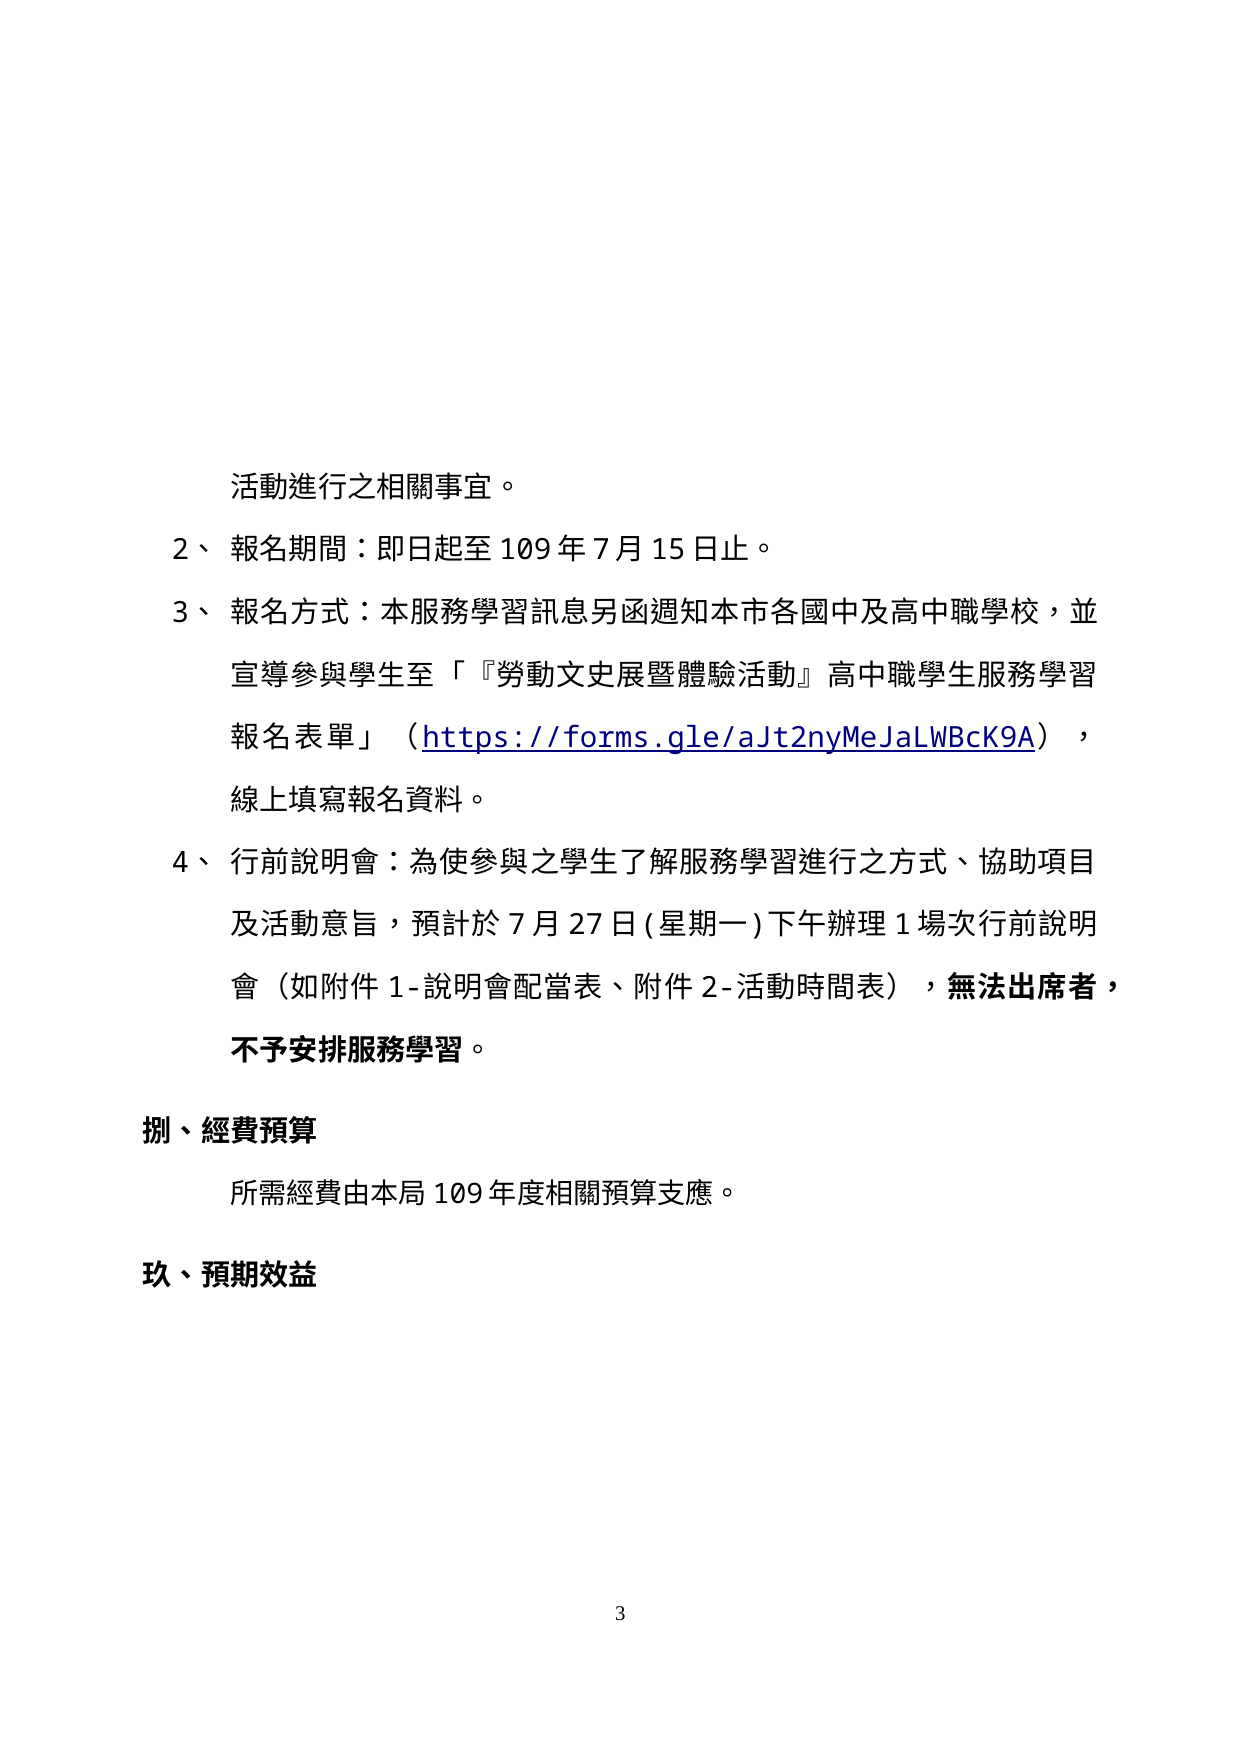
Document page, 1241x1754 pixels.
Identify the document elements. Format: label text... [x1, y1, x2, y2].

list 活動進行之相關事宜。 [171, 443, 1098, 506]
list 報名期間：即日起至109年7月15日止。 [171, 506, 1098, 568]
list 報名方式：本服務學習訊息另函週知本市各國中及高中職學校，並宣導參與學生至「『勞動文史展暨體驗活動』高中職學生服務學習報名表單」（https://forms.gle/aJt2nyMeJaLWBcK9A），線上填寫報名資料。 [171, 568, 1098, 818]
text 所需經費由本局109年度相關預算支應。 [201, 1149, 1098, 1212]
list 行前說明會：為使參與之學生了解服務學習進行之方式、協助項目及活動意旨，預計於7月27日(星期一)下午辦理1場次行前說明會（如附件1-說明會配當表、附件2-活動時間表），無法出席者，不予安排服務學習。 [171, 818, 1098, 1068]
list 經費預算 [142, 1087, 1098, 1149]
list 預期效益 [142, 1231, 1098, 1293]
